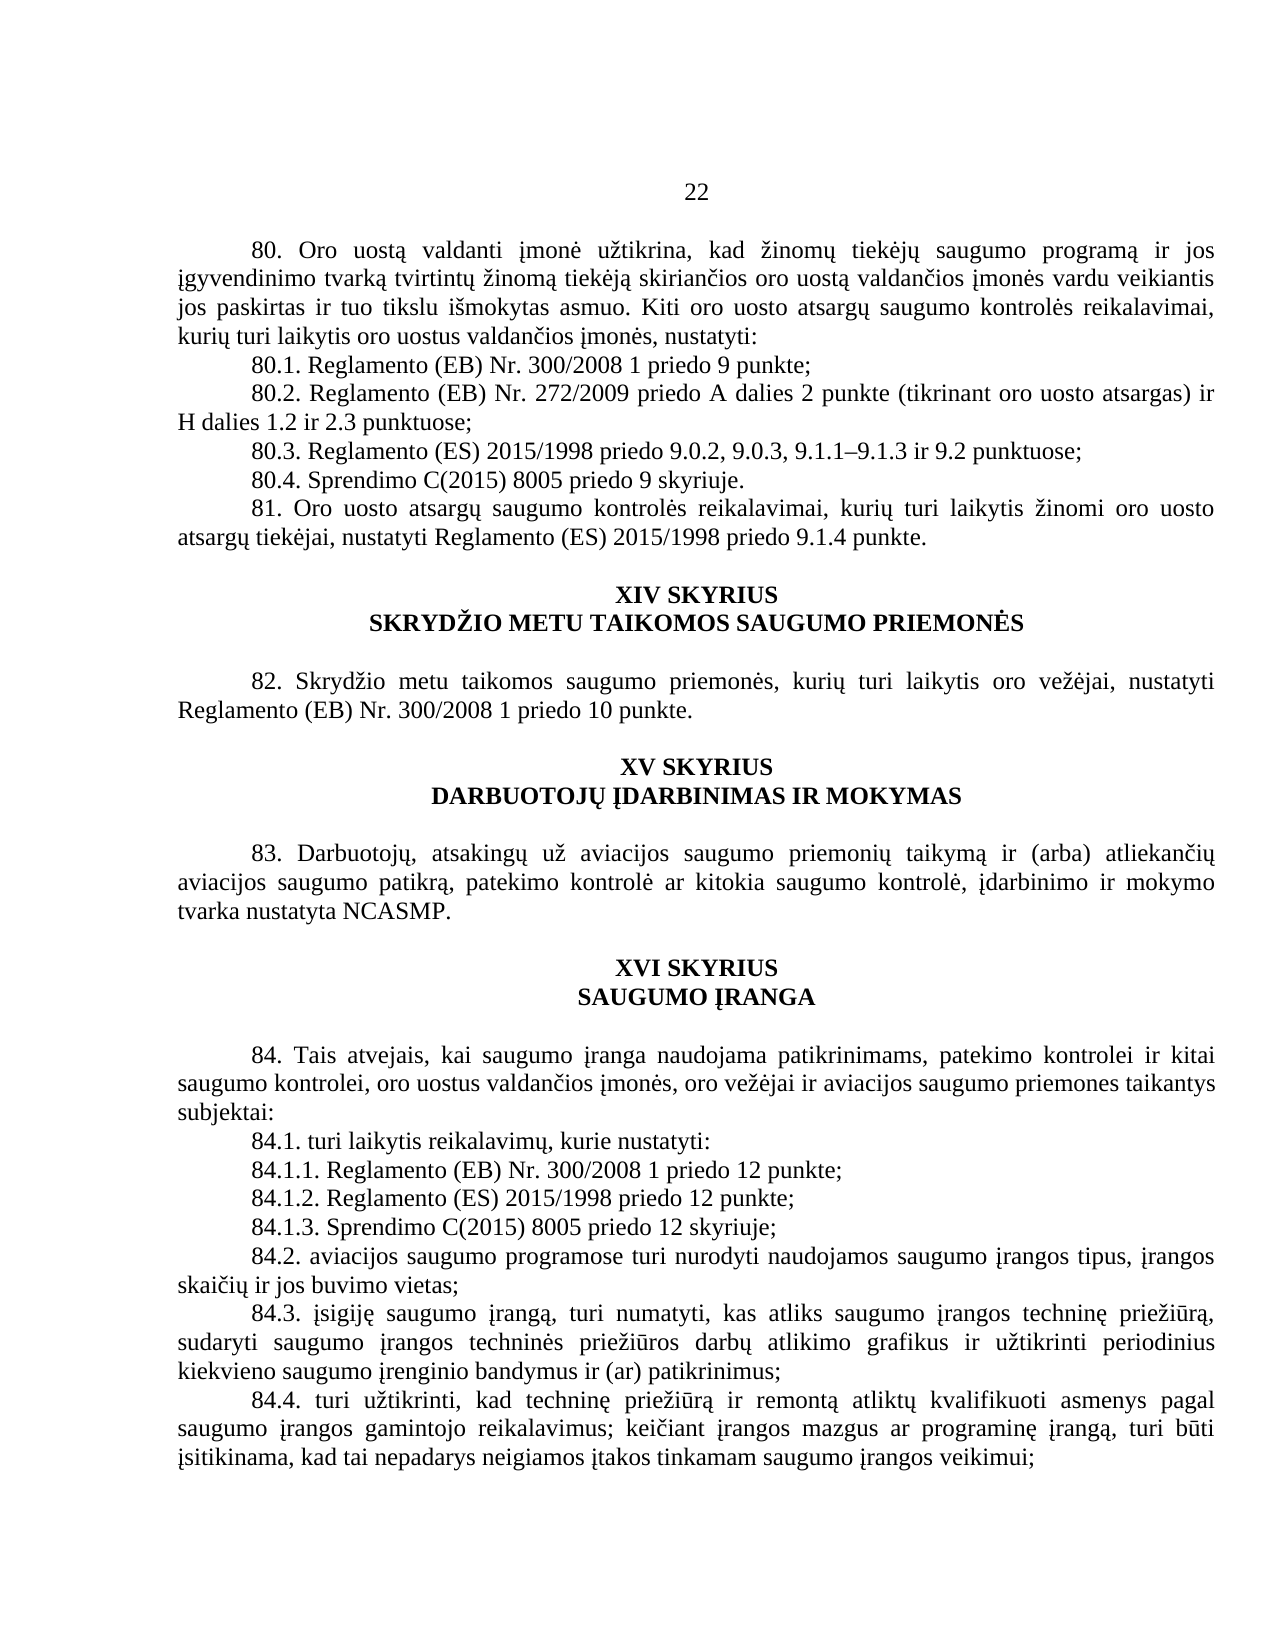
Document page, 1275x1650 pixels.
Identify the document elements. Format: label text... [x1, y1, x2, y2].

text SKRYDŽIO METU TAIKOMOS SAUGUMO PRIEMONĖS [177, 608, 1216, 637]
text 84.1. turi laikytis reikalavimų, kurie nustatyti: [177, 1126, 1216, 1155]
text 80.3. Reglamento (ES) 2015/1998 priedo 9.0.2, 9.0.3, 9.1.1–9.1.3 ir 9.2 punktuose; [177, 436, 1216, 465]
text 83. Darbuotojų, atsakingų už aviacijos saugumo priemonių taikymą ir (arba) atliekančių aviacijos saugumo patikrą, patekimo kontrolė ar kitokia saugumo kontrolė, įdarbinimo ir mokymo tvarka nustatyta NCASMP. [177, 838, 1216, 925]
text 84.1.3. Sprendimo C(2015) 8005 priedo 12 skyriuje; [177, 1212, 1216, 1241]
text 84.4. turi užtikrinti, kad techninę priežiūrą ir remontą atliktų kvalifikuoti asmenys pagal saugumo įrangos gamintojo reikalavimus; keičiant įrangos mazgus ar programinę įrangą, turi būti įsitikinama, kad tai nepadarys neigiamos įtakos tinkamam saugumo įrangos veikimui; [177, 1385, 1216, 1471]
text 80. Oro uostą valdanti įmonė užtikrina, kad žinomų tiekėjų saugumo programą ir jos įgyvendinimo tvarką tvirtintų žinomą tiekėją skiriančios oro uostą valdančios įmonės vardu veikiantis jos paskirtas ir tuo tikslu išmokytas asmuo. Kiti oro uosto atsargų saugumo kontrolės reikalavimai, kurių turi laikytis oro uostus valdančios įmonės, nustatyti: [177, 235, 1216, 350]
text 81. Oro uosto atsargų saugumo kontrolės reikalavimai, kurių turi laikytis žinomi oro uosto atsargų tiekėjai, nustatyti Reglamento (ES) 2015/1998 priedo 9.1.4 punkte. [177, 493, 1216, 551]
text 80.4. Sprendimo C(2015) 8005 priedo 9 skyriuje. [177, 465, 1216, 493]
text 84.1.1. Reglamento (EB) Nr. 300/2008 1 priedo 12 punkte; [177, 1155, 1216, 1183]
text 82. Skrydžio metu taikomos saugumo priemonės, kurių turi laikytis oro vežėjai, nustatyti Reglamento (EB) Nr. 300/2008 1 priedo 10 punkte. [177, 666, 1216, 723]
text 84.3. įsigiję saugumo įrangą, turi numatyti, kas atliks saugumo įrangos techninę priežiūrą, sudaryti saugumo įrangos techninės priežiūros darbų atlikimo grafikus ir užtikrinti periodinius kiekvieno saugumo įrenginio bandymus ir (ar) patikrinimus; [177, 1298, 1216, 1385]
text DARBUOTOJŲ ĮDARBINIMAS IR MOKYMAS [177, 781, 1216, 810]
text 84.1.2. Reglamento (ES) 2015/1998 priedo 12 punkte; [177, 1183, 1216, 1212]
text XVI SKYRIUS [177, 953, 1216, 982]
text SAUGUMO ĮRANGA [177, 982, 1216, 1011]
text XV SKYRIUS [177, 752, 1216, 781]
text 84.2. aviacijos saugumo programose turi nurodyti naudojamos saugumo įrangos tipus, įrangos skaičių ir jos buvimo vietas; [177, 1241, 1216, 1298]
text 80.1. Reglamento (EB) Nr. 300/2008 1 priedo 9 punkte; [177, 350, 1216, 378]
text 80.2. Reglamento (EB) Nr. 272/2009 priedo A dalies 2 punkte (tikrinant oro uosto atsargas) ir H dalies 1.2 ir 2.3 punktuose; [177, 378, 1216, 436]
text 84. Tais atvejais, kai saugumo įranga naudojama patikrinimams, patekimo kontrolei ir kitai saugumo kontrolei, oro uostus valdančios įmonės, oro vežėjai ir aviacijos saugumo priemones taikantys subjektai: [177, 1040, 1216, 1126]
text XIV SKYRIUS [177, 580, 1216, 608]
